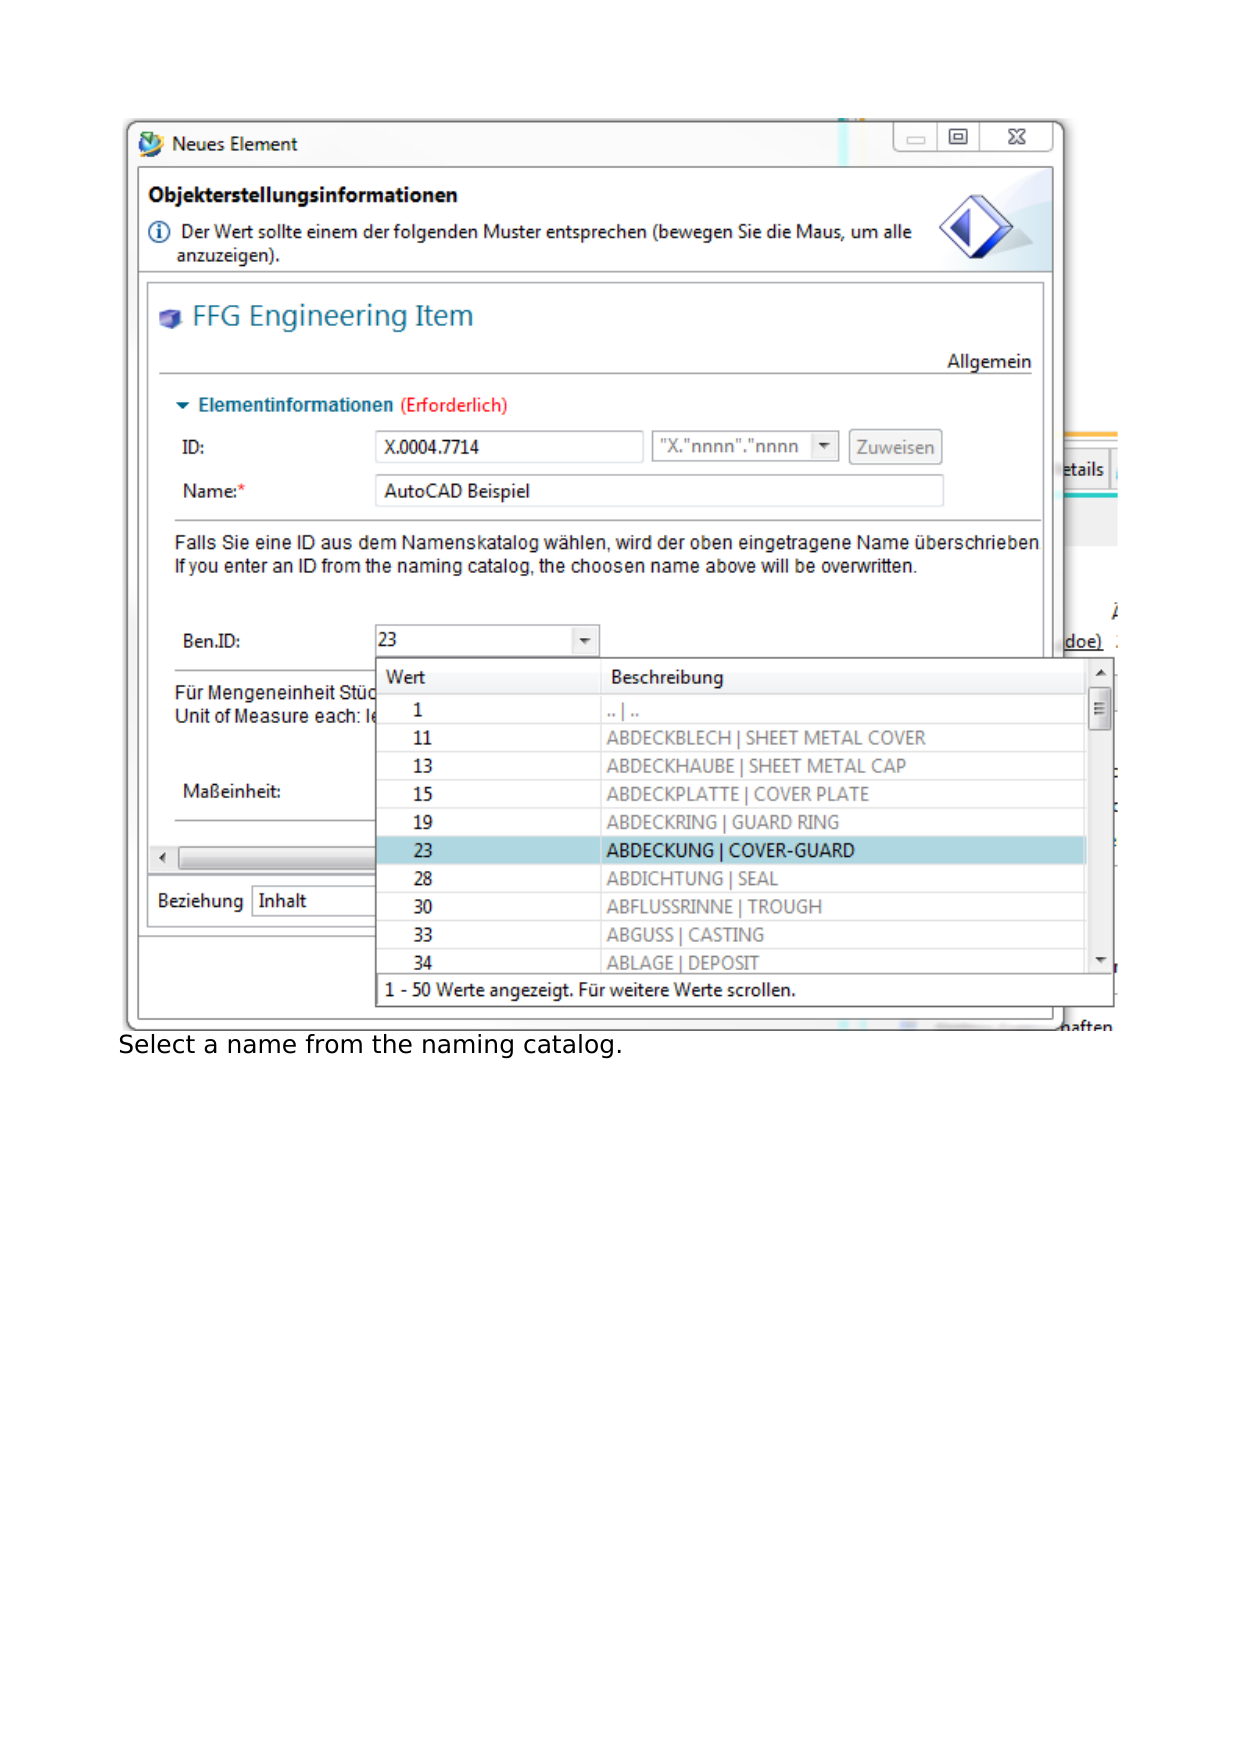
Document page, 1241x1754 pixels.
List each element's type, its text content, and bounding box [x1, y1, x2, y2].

text Select a name from the naming catalog. [118, 201, 1122, 1060]
picture [122, 118, 1118, 1031]
